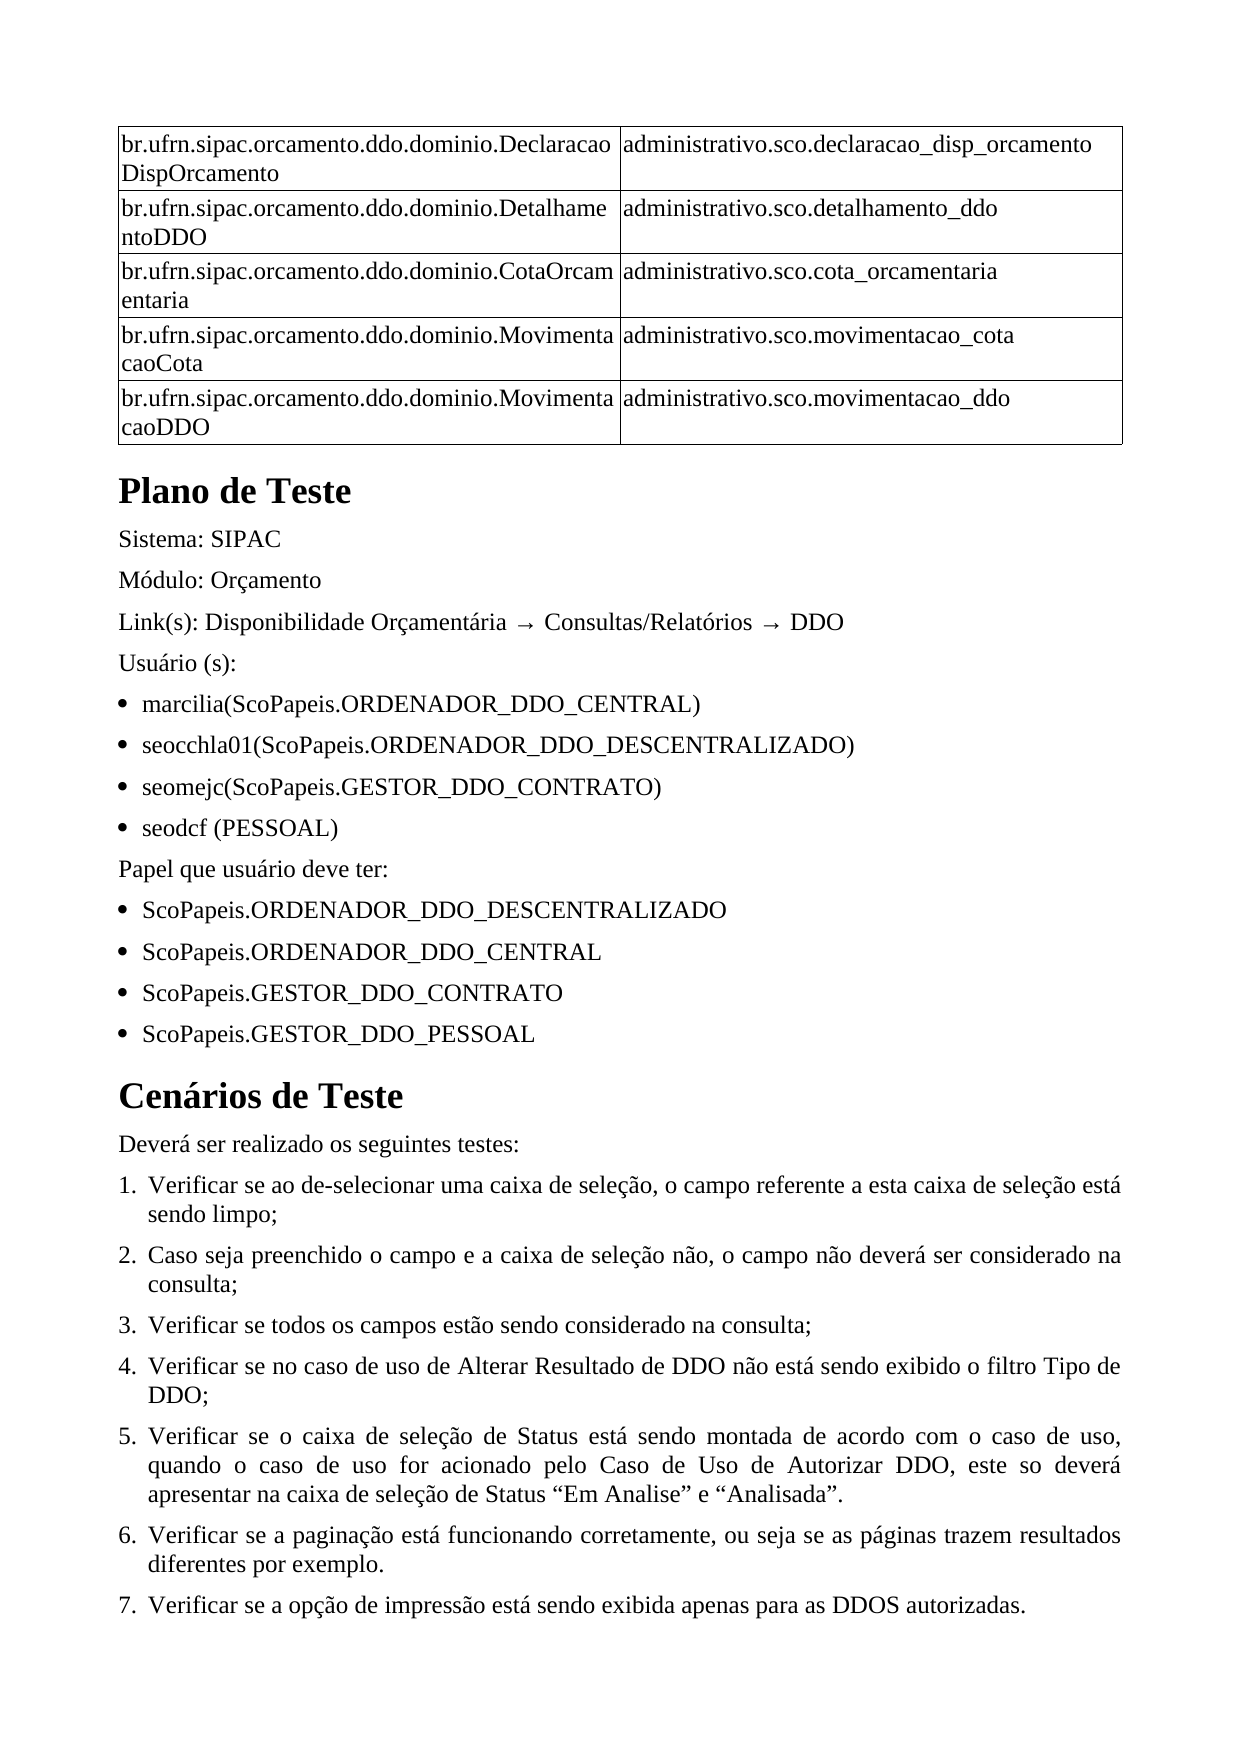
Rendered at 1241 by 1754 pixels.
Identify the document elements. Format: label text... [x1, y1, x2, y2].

list seomejc(ScoPapeis.GESTOR_DDO_CONTRATO) [118, 772, 1122, 801]
text Link(s): Disponibilidade Orçamentária → Consultas/Relatórios → DDO [118, 607, 1122, 636]
list seocchla01(ScoPapeis.ORDENADOR_DDO_DESCENTRALIZADO) [118, 731, 1122, 759]
table_cell br.ufrn.sipac.orcamento.ddo.dominio.DetalhamentoDDO [119, 191, 620, 253]
text Usuário (s): [118, 648, 1122, 677]
list Verificar se a paginação está funcionando corretamente, ou seja se as páginas trazem resultados diferentes por exemplo. [118, 1520, 1122, 1577]
table_cell br.ufrn.sipac.orcamento.ddo.dominio.MovimentacaoDDO [119, 381, 620, 444]
list marcilia(ScoPapeis.ORDENADOR_DDO_CENTRAL) [118, 689, 1122, 718]
table_cell administrativo.sco.detalhamento_ddo [621, 191, 1122, 253]
text Módulo: Orçamento [118, 566, 1122, 594]
list ScoPapeis.GESTOR_DDO_PESSOAL [118, 1019, 1122, 1048]
subtitle Cenários de Teste [118, 1073, 1122, 1116]
list Verificar se o caixa de seleção de Status está sendo montada de acordo com o caso de uso, quando o caso de uso for acionado pelo Caso de Uso de Autorizar DDO, este so deverá apresentar na caixa de seleção de Status “Em Analise” e “Analisada”. [118, 1421, 1122, 1507]
list ScoPapeis.ORDENADOR_DDO_DESCENTRALIZADO [118, 896, 1122, 924]
table_cell br.ufrn.sipac.orcamento.ddo.dominio.CotaOrcamentaria [119, 254, 620, 317]
list Verificar se todos os campos estão sendo considerado na consulta; [118, 1310, 1122, 1339]
list ScoPapeis.GESTOR_DDO_CONTRATO [118, 978, 1122, 1007]
table_cell administrativo.sco.declaracao_disp_orcamento [621, 127, 1122, 190]
table_cell administrativo.sco.cota_orcamentaria [621, 254, 1122, 317]
list Verificar se a opção de impressão está sendo exibida apenas para as DDOS autorizadas. [118, 1590, 1122, 1619]
list Caso seja preenchido o campo e a caixa de seleção não, o campo não deverá ser considerado na consulta; [118, 1240, 1122, 1297]
subtitle Plano de Teste [118, 469, 1122, 512]
text Deverá ser realizado os seguintes testes: [118, 1129, 1122, 1157]
text Papel que usuário deve ter: [118, 854, 1122, 883]
table_cell administrativo.sco.movimentacao_ddo [621, 381, 1122, 444]
list Verificar se no caso de uso de Alterar Resultado de DDO não está sendo exibido o filtro Tipo de DDO; [118, 1351, 1122, 1409]
list Verificar se ao de-selecionar uma caixa de seleção, o campo referente a esta caixa de seleção está sendo limpo; [118, 1170, 1122, 1227]
table_cell br.ufrn.sipac.orcamento.ddo.dominio.DeclaracaoDispOrcamento [119, 127, 620, 190]
list ScoPapeis.ORDENADOR_DDO_CENTRAL [118, 937, 1122, 966]
list seodcf (PESSOAL) [118, 813, 1122, 842]
text Sistema: SIPAC [118, 524, 1122, 553]
table_cell administrativo.sco.movimentacao_cota [621, 318, 1122, 380]
table_cell br.ufrn.sipac.orcamento.ddo.dominio.MovimentacaoCota [119, 318, 620, 380]
